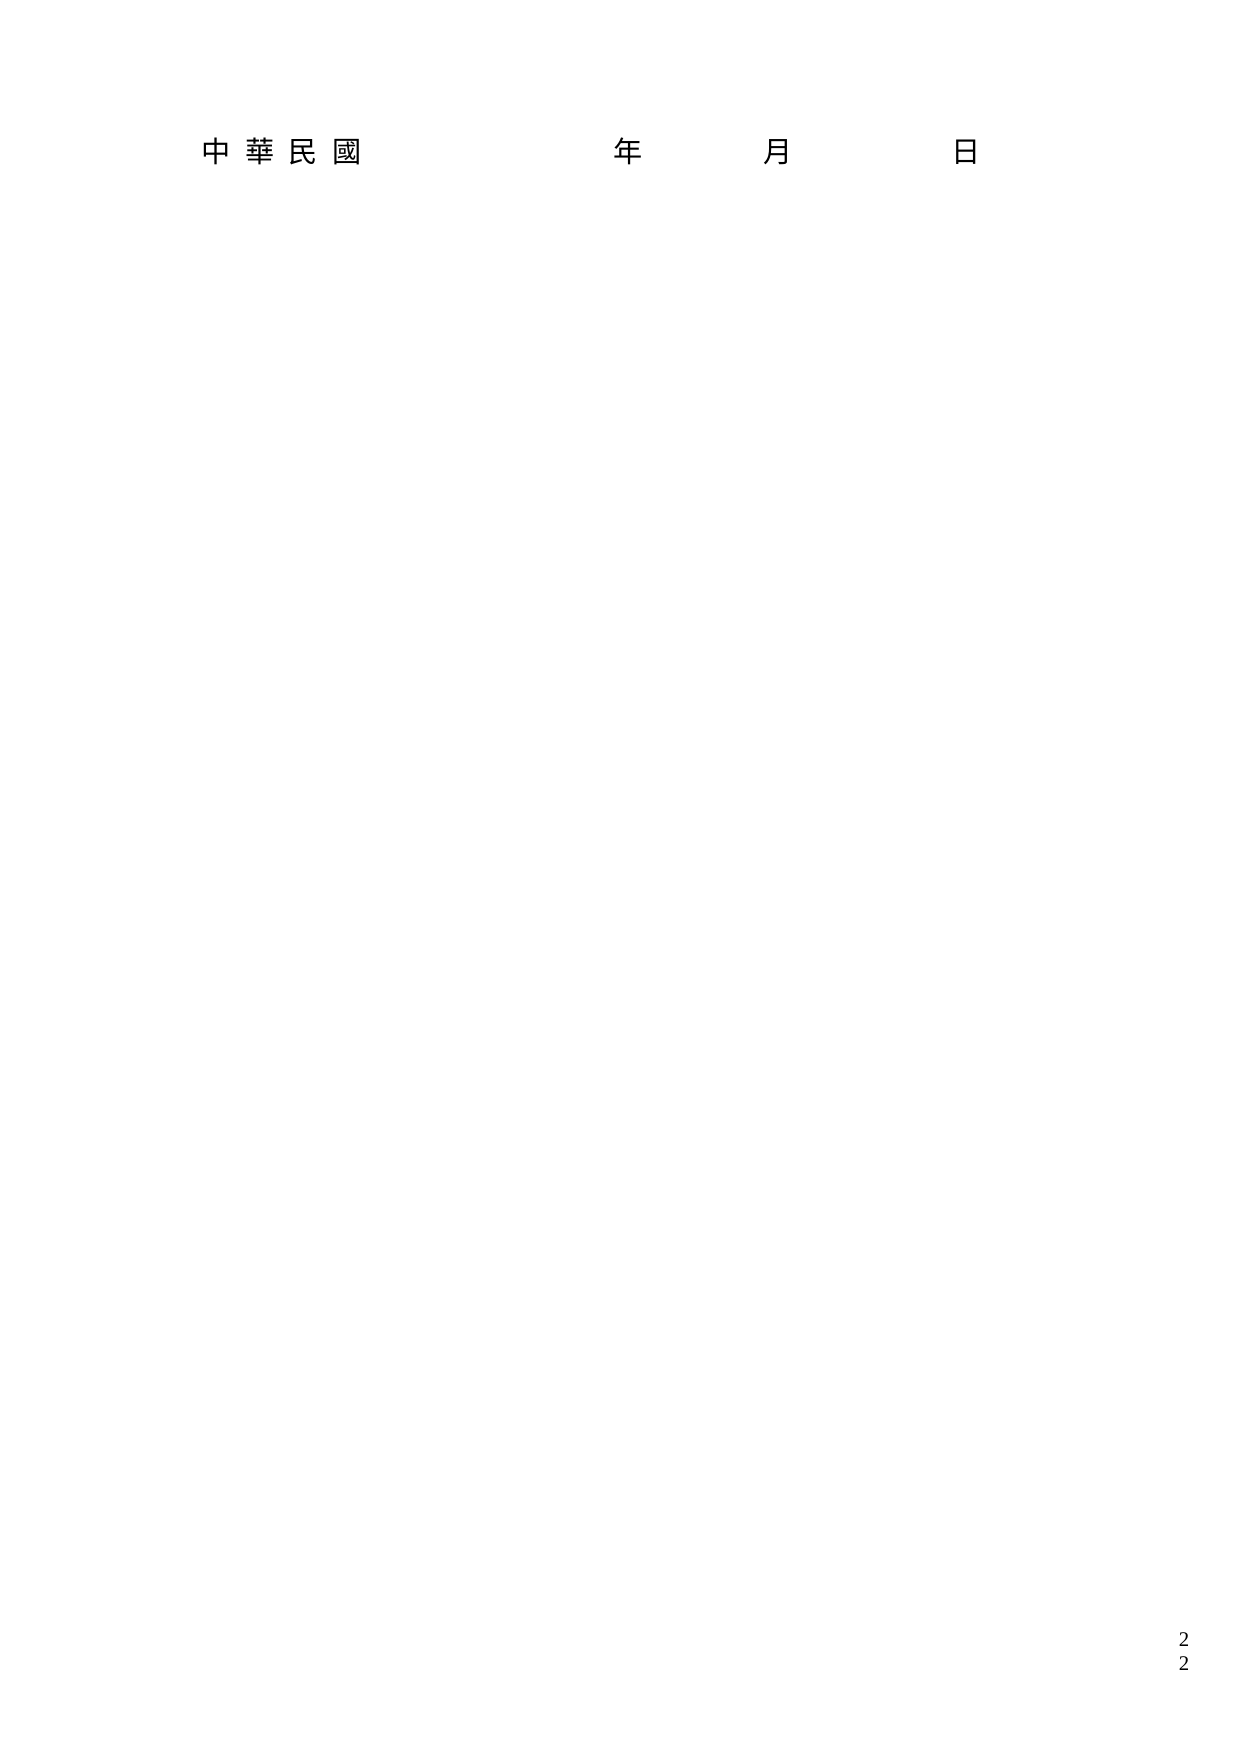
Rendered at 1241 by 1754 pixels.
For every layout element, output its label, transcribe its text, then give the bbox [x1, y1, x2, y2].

text 中 華 民 國 年 月 日 [201, 108, 1181, 170]
